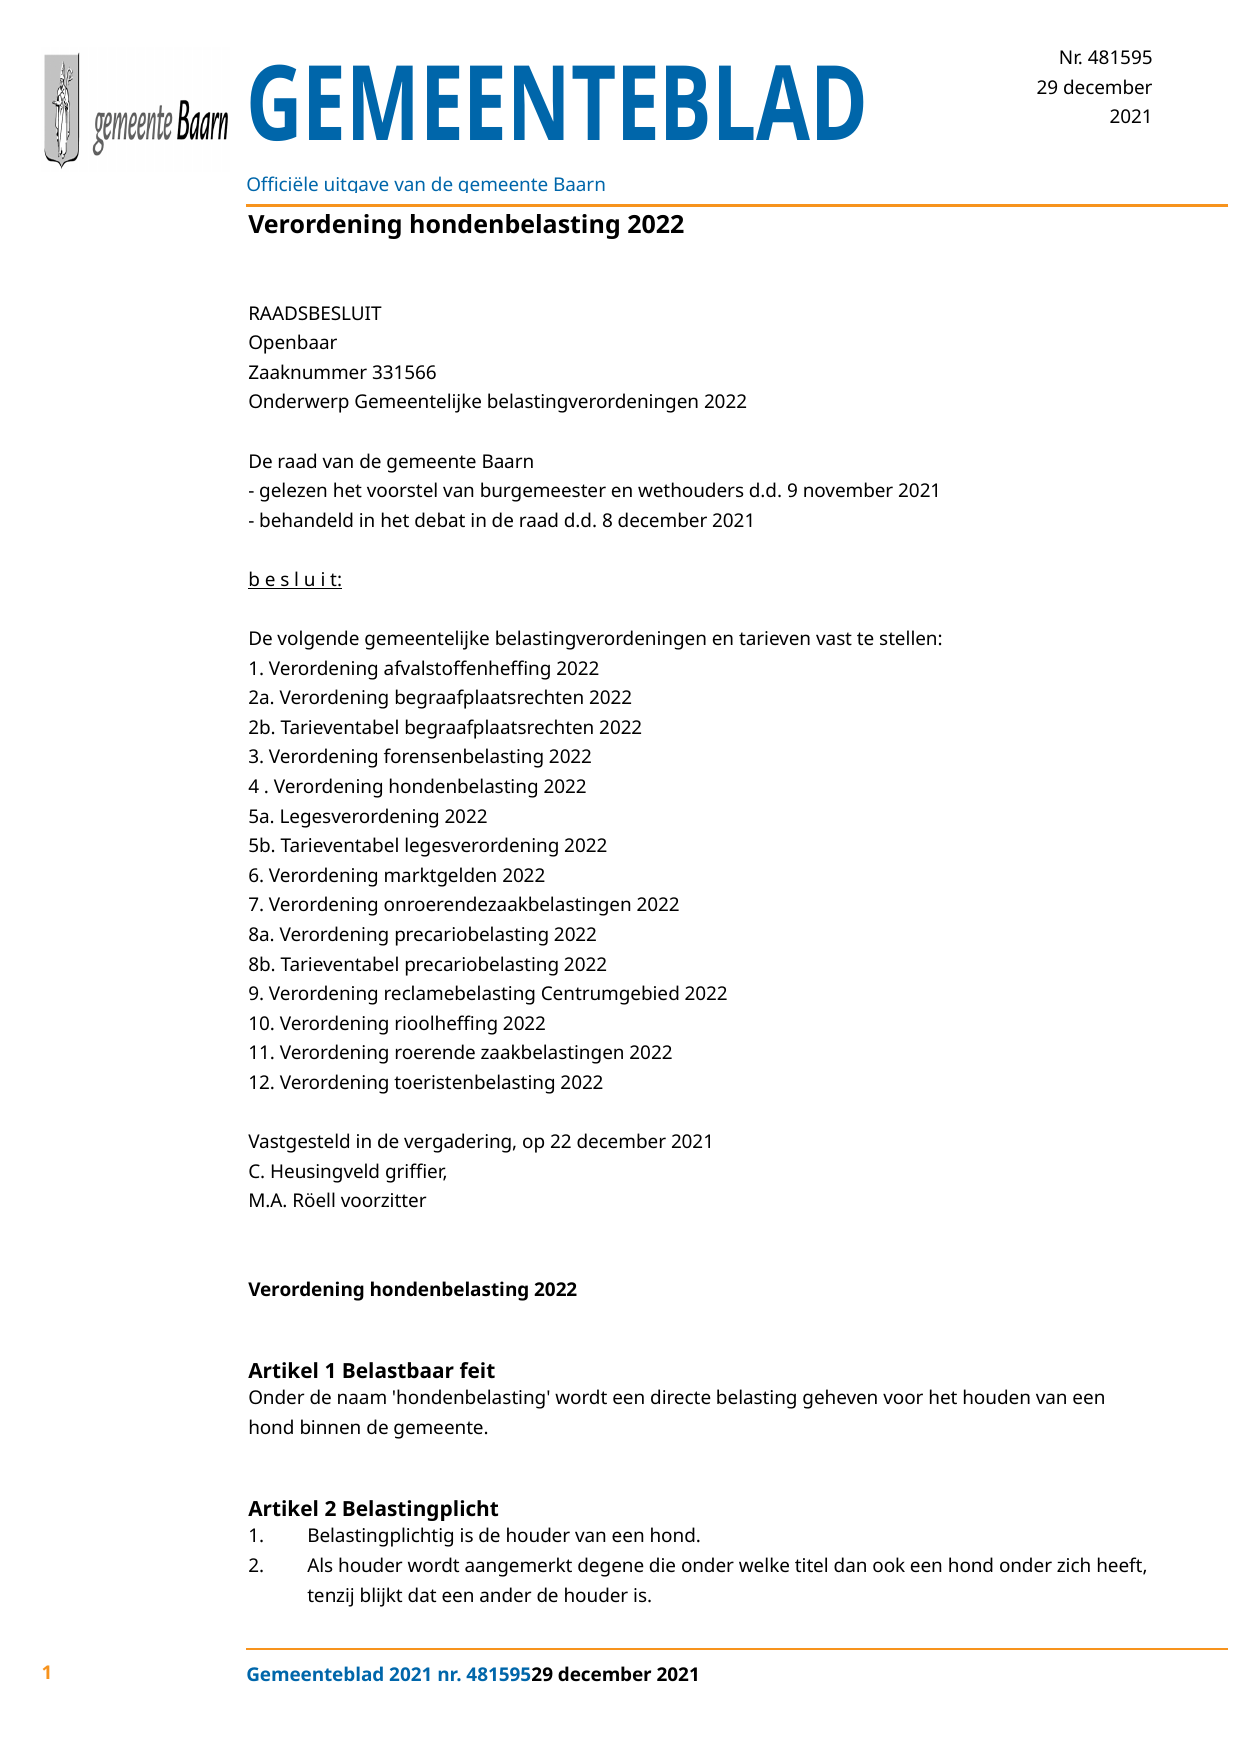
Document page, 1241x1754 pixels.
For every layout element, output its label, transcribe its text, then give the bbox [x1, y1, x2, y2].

text 7. Verordening onroerendezaakbelastingen 2022 [248, 892, 1152, 917]
text RAADSBESLUIT [248, 300, 1152, 326]
text 5a. Legesverordening 2022 [248, 803, 1152, 828]
text 8b. Tarieventabel precariobelasting 2022 [248, 951, 1152, 976]
text 3. Verordening forensenbelasting 2022 [248, 744, 1152, 769]
text 4 . Verordening hondenbelasting 2022 [248, 773, 1152, 799]
text 8a. Verordening precariobelasting 2022 [248, 921, 1152, 947]
text - gelezen het voorstel van burgemeester en wethouders d.d. 9 november 2021 [248, 477, 1152, 503]
text C. Heusingveld griffier, [248, 1158, 1152, 1183]
text 12. Verordening toeristenbelasting 2022 [248, 1069, 1152, 1095]
text De volgende gemeentelijke belastingverordeningen en tarieven vast te stellen: [248, 625, 1152, 651]
text Vastgesteld in de vergadering, op 22 december 2021 [248, 1128, 1152, 1154]
text Verordening hondenbelasting 2022 [248, 207, 1152, 241]
text Zaaknummer 331566 [248, 359, 1152, 385]
text 5b. Tarieventabel legesverordening 2022 [248, 832, 1152, 858]
text 9. Verordening reclamebelasting Centrumgebied 2022 [248, 980, 1152, 1006]
text Artikel 1 Belastbaar feit [248, 1356, 1152, 1384]
text De raad van de gemeente Baarn [248, 448, 1152, 473]
text 10. Verordening rioolheffing 2022 [248, 1010, 1152, 1036]
text Artikel 2 Belastingplicht [248, 1494, 1152, 1523]
text 1. Verordening afvalstoffenheffing 2022 [248, 655, 1152, 681]
text - behandeld in het debat in de raad d.d. 8 december 2021 [248, 507, 1152, 533]
list Als houder wordt aangemerkt degene die onder welke titel dan ook een hond onder zich heeft, tenzij blijkt dat een ander de houder is. [248, 1552, 1152, 1607]
picture [41, 47, 231, 172]
text M.A. Röell voorzitter [248, 1187, 1152, 1213]
text b e s l u i t: [248, 566, 1152, 592]
text Verordening hondenbelasting 2022 [248, 1276, 1152, 1302]
text Onder de naam 'hondenbelasting' wordt een directe belasting geheven voor het houden van een hond binnen de gemeente. [248, 1384, 1152, 1440]
text 2a. Verordening begraafplaatsrechten 2022 [248, 684, 1152, 710]
list Belastingplichtig is de houder van een hond. [248, 1523, 1152, 1548]
text Openbaar [248, 329, 1152, 355]
text 11. Verordening roerende zaakbelastingen 2022 [248, 1039, 1152, 1065]
text 2b. Tarieventabel begraafplaatsrechten 2022 [248, 714, 1152, 740]
text Onderwerp Gemeentelijke belastingverordeningen 2022 [248, 389, 1152, 414]
text 6. Verordening marktgelden 2022 [248, 862, 1152, 888]
